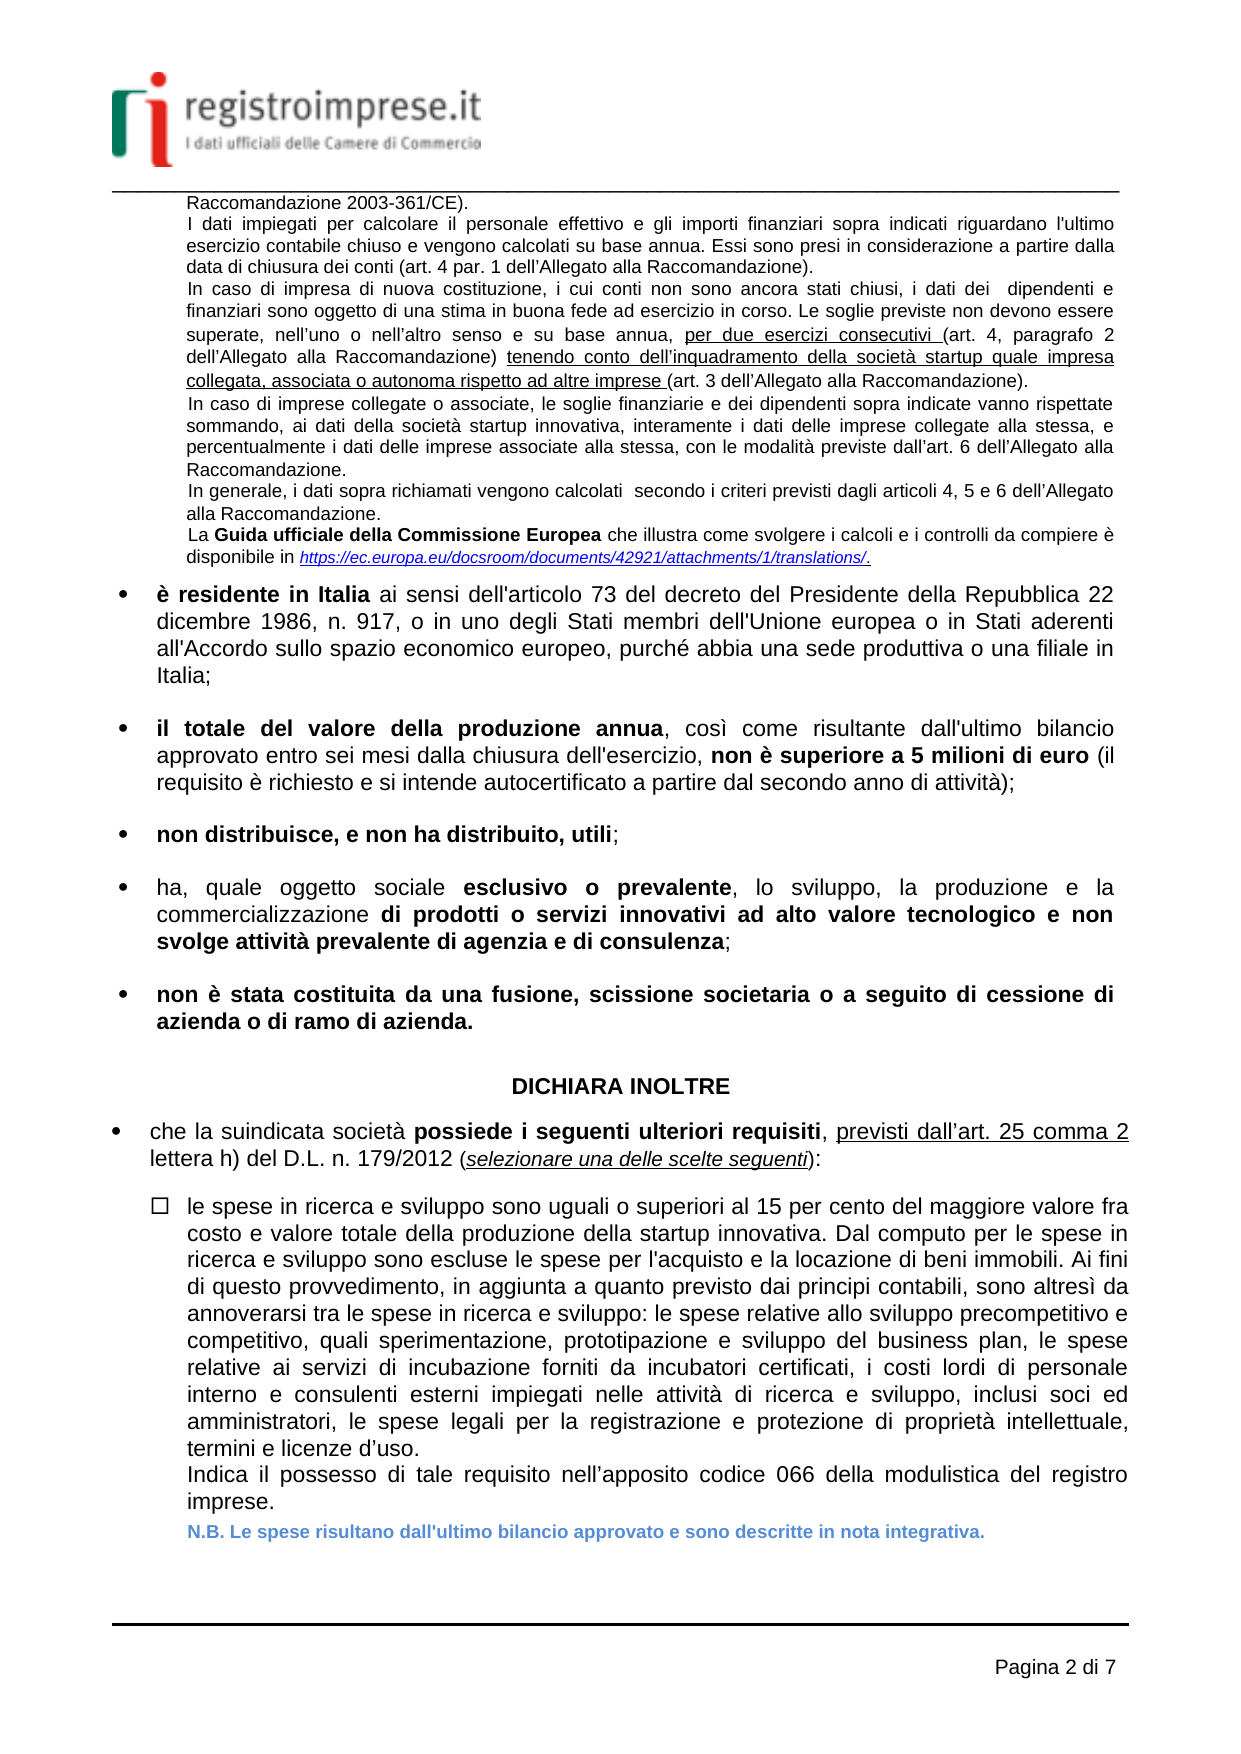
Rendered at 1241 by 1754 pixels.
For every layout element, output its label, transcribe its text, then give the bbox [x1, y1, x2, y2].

list le spese in ricerca e sviluppo sono uguali o superiori al 15 per cento del maggiore valore fra costo e valore totale della produzione della startup innovativa. Dal computo per le spese in ricerca e sviluppo sono escluse le spese per l'acquisto e la locazione di beni immobili. Ai fini di questo provvedimento, in aggiunta a quanto previsto dai principi contabili, sono altresì da annoverarsi tra le spese in ricerca e sviluppo: le spese relative allo sviluppo precompetitivo e competitivo, quali sperimentazione, prototipazione e sviluppo del business plan, le spese relative ai servizi di incubazione forniti da incubatori certificati, i costi lordi di personale interno e consulenti esterni impiegati nelle attività di ricerca e sviluppo, inclusi soci ed amministratori, le spese legali per la registrazione e protezione di proprietà intellettuale, termini e licenze d’uso. [149, 1193, 1129, 1461]
list il totale del valore della produzione annua, così come risultante dall'ultimo bilancio approvato entro sei mesi dalla chiusura dell'esercizio, non è superiore a 5 milioni di euro (il requisito è richiesto e si intende autocertificato a partire dal secondo anno di attività); [119, 715, 1115, 795]
text Raccomandazione 2003-361/CE). [186, 193, 1115, 214]
picture [112, 72, 481, 167]
text In generale, i dati sopra richiamati vengono calcolati secondo i criteri previsti dagli articoli 4, 5 e 6 dell’Allegato alla Raccomandazione. [186, 480, 1115, 524]
text In caso di imprese collegate o associate, le soglie finanziarie e dei dipendenti sopra indicate vanno rispettate sommando, ai dati della società startup innovativa, interamente i dati delle imprese collegate alla stessa, e percentualmente i dati delle imprese associate alla stessa, con le modalità previste dall’art. 6 dell’Allegato alla Raccomandazione. [186, 392, 1115, 480]
list che la suindicata società possiede i seguenti ulteriori requisiti, previsti dall’art. 25 comma 2 lettera h) del D.L. n. 179/2012 (selezionare una delle scelte seguenti): [112, 1118, 1129, 1171]
list è residente in Italia ai sensi dell'articolo 73 del decreto del Presidente della Repubblica 22 dicembre 1986, n. 917, o in uno degli Stati membri dell'Unione europea o in Stati aderenti all'Accordo sullo spazio economico europeo, purché abbia una sede produttiva o una filiale in Italia; [119, 581, 1115, 688]
text In caso di impresa di nuova costituzione, i cui conti non sono ancora stati chiusi, i dati dei dipendenti e finanziari sono oggetto di una stima in buona fede ad esercizio in corso. Le soglie previste non devono essere superate, nell’uno o nell’altro senso e su base annua, per due esercizi consecutivi (art. 4, paragrafo 2 dell’Allegato alla Raccomandazione) tenendo conto dell’inquadramento della società startup quale impresa collegata, associata o autonoma rispetto ad altre imprese (art. 3 dell’Allegato alla Raccomandazione). [186, 277, 1115, 391]
list ha, quale oggetto sociale esclusivo o prevalente, lo sviluppo, la produzione e la commercializzazione di prodotti o servizi innovativi ad alto valore tecnologico e non svolge attività prevalente di agenzia e di consulenza; [119, 874, 1115, 954]
text Indica il possesso di tale requisito nell’apposito codice 066 della modulistica del registro imprese. [187, 1461, 1129, 1514]
text I dati impiegati per calcolare il personale effettivo e gli importi finanziari sopra indicati riguardano l'ultimo esercizio contabile chiuso e vengono calcolati su base annua. Essi sono presi in considerazione a partire dalla data di chiusura dei conti (art. 4 par. 1 dell’Allegato alla Raccomandazione). [186, 214, 1115, 277]
list non è stata costituita da una fusione, scissione societaria o a seguito di cessione di azienda o di ramo di azienda. [119, 981, 1115, 1034]
text DICHIARA INOLTRE [112, 1073, 1129, 1099]
text La Guida ufficiale della Commissione Europea che illustra come svolgere i calcoli e i controlli da compiere è disponibile in https://ec.europa.eu/docsroom/documents/42921/attachments/1/translations/. [186, 524, 1115, 568]
list non distribuisce, e non ha distribuito, utili; [119, 821, 1115, 848]
text N.B. Le spese risultano dall'ultimo bilancio approvato e sono descritte in nota integrativa. [187, 1521, 1129, 1543]
